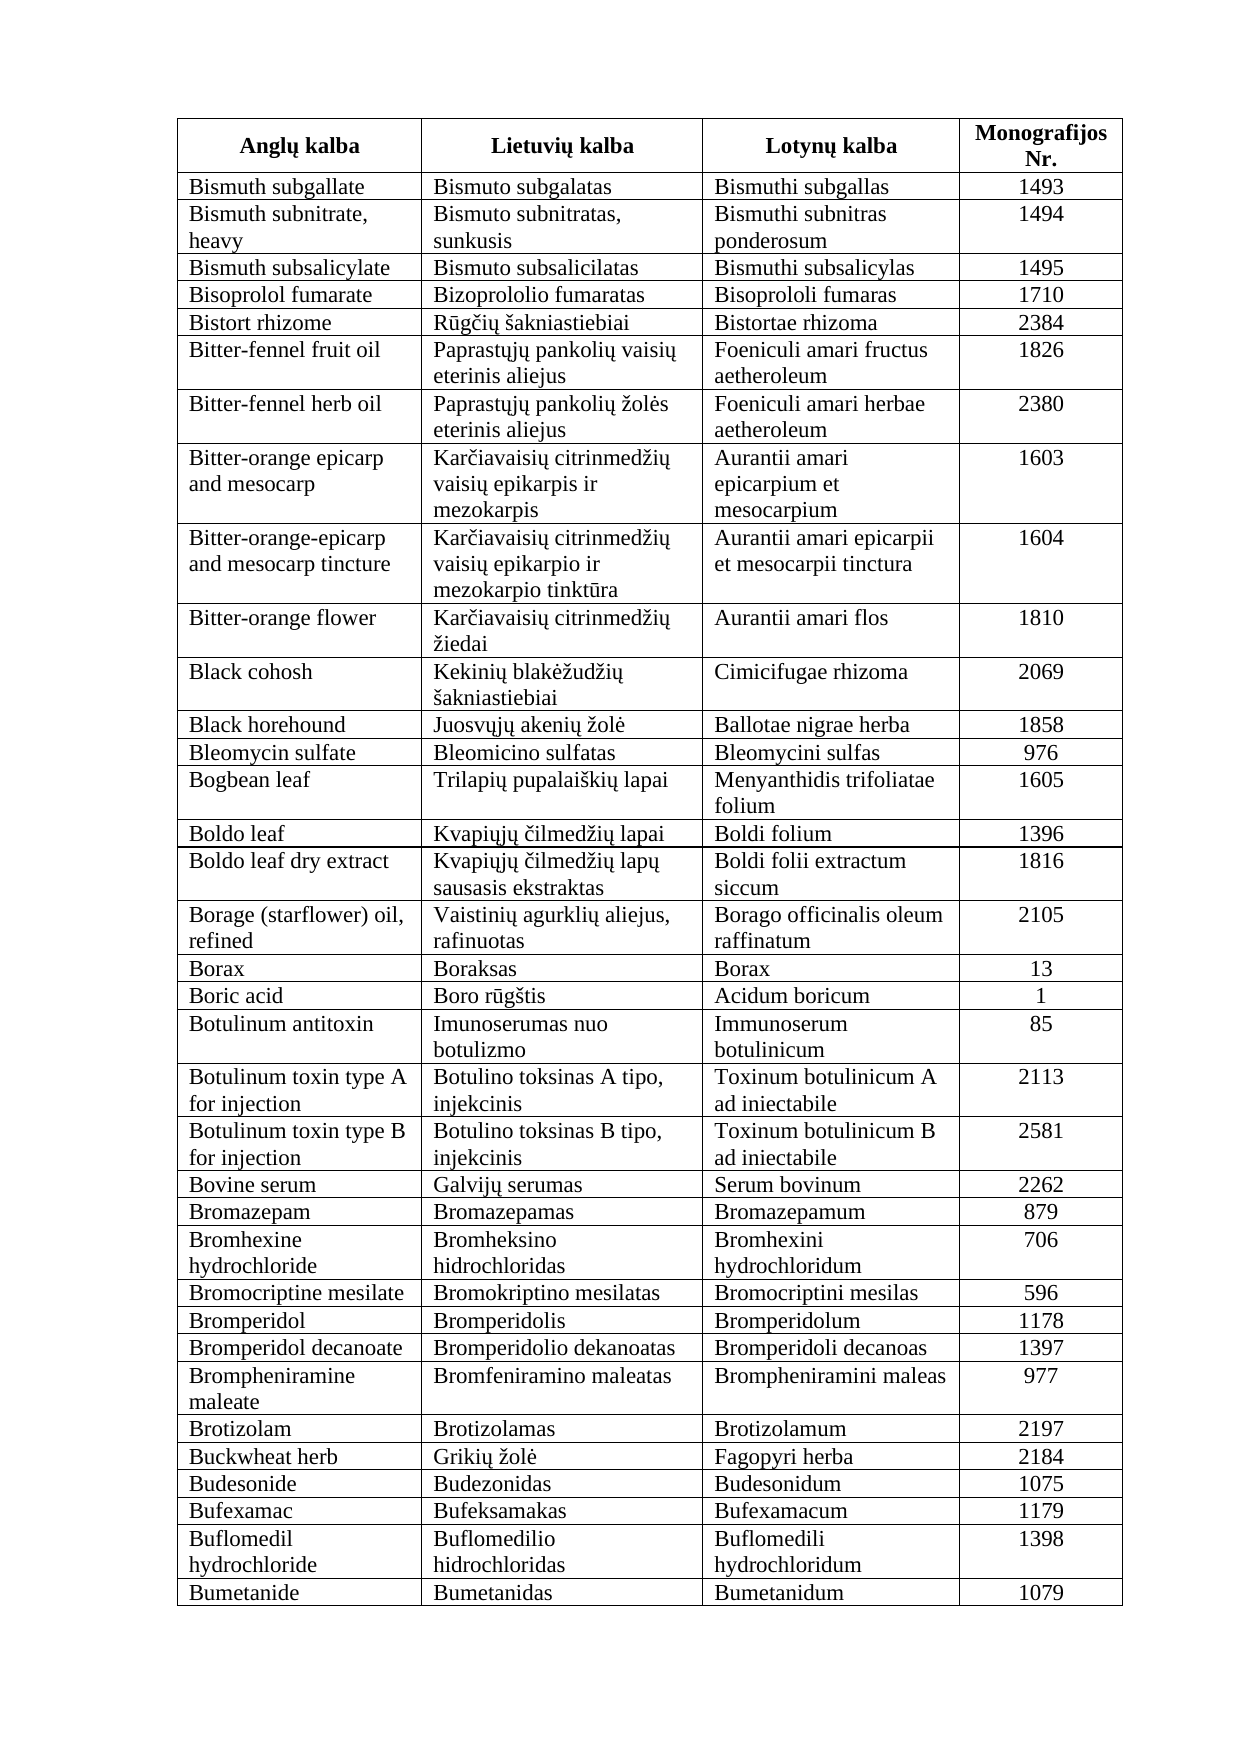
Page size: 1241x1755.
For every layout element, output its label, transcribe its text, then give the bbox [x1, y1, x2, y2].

table_cell Bromazepamas [422, 1198, 702, 1225]
table_cell Bromperidolum [703, 1307, 959, 1333]
table_cell Borago officinalis oleum raffinatum [703, 901, 959, 954]
table_cell Vaistinių agurklių aliejus, rafinuotas [422, 901, 702, 954]
table_cell Borax [178, 955, 421, 981]
table_cell 2380 [960, 390, 1122, 443]
table_cell Bufexamacum [703, 1498, 959, 1524]
table_header Lotynų kalba [703, 119, 959, 172]
table_cell Paprastųjų pankolių žolės eterinis aliejus [422, 390, 702, 443]
table_cell Bismuth subsalicylate [178, 254, 421, 280]
table_cell Bogbean leaf [178, 766, 421, 819]
table_cell Bitter-orange-epicarp and mesocarp tincture [178, 524, 421, 603]
table_cell Bismuto subsalicilatas [422, 254, 702, 280]
table_cell Foeniculi amari fructus aetheroleum [703, 336, 959, 389]
table_cell Kvapiųjų čilmedžių lapai [422, 820, 702, 846]
table_cell 1178 [960, 1307, 1122, 1333]
table_cell Trilapių pupalaiškių lapai [422, 766, 702, 819]
table_cell Imunoserumas nuo botulizmo [422, 1010, 702, 1062]
table_cell 1398 [960, 1525, 1122, 1578]
table_cell 1493 [960, 173, 1122, 199]
table_cell 13 [960, 955, 1122, 981]
table_cell Bleomycin sulfate [178, 739, 421, 765]
table_cell Bumetanidas [422, 1579, 702, 1605]
table_cell Cimicifugae rhizoma [703, 658, 959, 710]
table_cell 2581 [960, 1117, 1122, 1170]
table_cell Aurantii amari epicarpii et mesocarpii tinctura [703, 524, 959, 603]
table_cell Bumetanide [178, 1579, 421, 1605]
table_cell Bromokriptino mesilatas [422, 1280, 702, 1306]
table_cell Budesonide [178, 1470, 421, 1497]
table_cell Serum bovinum [703, 1171, 959, 1197]
table_cell Fagopyri herba [703, 1443, 959, 1469]
table_cell Bufexamac [178, 1498, 421, 1524]
table_cell 1604 [960, 524, 1122, 603]
table_cell Brotizolamas [422, 1415, 702, 1442]
table_cell Bromperidolio dekanoatas [422, 1334, 702, 1361]
table_cell Boric acid [178, 982, 421, 1009]
table_cell Botulino toksinas B tipo, injekcinis [422, 1117, 702, 1170]
table_cell Bromperidol decanoate [178, 1334, 421, 1361]
table_cell Buckwheat herb [178, 1443, 421, 1469]
table_cell Botulinum toxin type B for injection [178, 1117, 421, 1170]
table_cell Bromazepam [178, 1198, 421, 1225]
table_cell Black horehound [178, 711, 421, 738]
table_cell Boro rūgštis [422, 982, 702, 1009]
table_cell Bistort rhizome [178, 309, 421, 335]
table_cell Bitter-fennel fruit oil [178, 336, 421, 389]
table_cell Foeniculi amari herbae aetheroleum [703, 390, 959, 443]
table_cell Bisoprolol fumarate [178, 281, 421, 308]
table_cell Bufeksamakas [422, 1498, 702, 1524]
table_cell Buflomedilio hidrochloridas [422, 1525, 702, 1578]
table_cell Brotizolamum [703, 1415, 959, 1442]
table_cell Rūgčių šakniastiebiai [422, 309, 702, 335]
table_cell Brotizolam [178, 1415, 421, 1442]
table_cell 2384 [960, 309, 1122, 335]
table_header Monografijos Nr. [960, 119, 1122, 172]
table_cell 1816 [960, 848, 1122, 900]
table_cell 2184 [960, 1443, 1122, 1469]
table_cell Bumetanidum [703, 1579, 959, 1605]
table_cell Ballotae nigrae herba [703, 711, 959, 738]
table_cell Bisoprololi fumaras [703, 281, 959, 308]
table_cell 1494 [960, 200, 1122, 253]
table_cell Bitter-orange epicarp and mesocarp [178, 444, 421, 523]
table_cell 2105 [960, 901, 1122, 954]
table_cell 1603 [960, 444, 1122, 523]
table_cell Bismuto subgalatas [422, 173, 702, 199]
table_cell Immunoserum botulinicum [703, 1010, 959, 1062]
table_cell 1710 [960, 281, 1122, 308]
table_cell Aurantii amari epicarpium et mesocarpium [703, 444, 959, 523]
table_cell Bromazepamum [703, 1198, 959, 1225]
table_header Lietuvių kalba [422, 119, 702, 172]
table_cell 2197 [960, 1415, 1122, 1442]
table_cell Karčiavaisių citrinmedžių vaisių epikarpis ir mezokarpis [422, 444, 702, 523]
table_cell Bromperidolis [422, 1307, 702, 1333]
table_cell 85 [960, 1010, 1122, 1062]
table_cell Boraksas [422, 955, 702, 981]
table_cell Juosvųjų akenių žolė [422, 711, 702, 738]
table_cell 1810 [960, 604, 1122, 657]
table_cell Buflomedili hydrochloridum [703, 1525, 959, 1578]
table_cell Bizoprololio fumaratas [422, 281, 702, 308]
table_cell Galvijų serumas [422, 1171, 702, 1197]
table_cell Bismuto subnitratas, sunkusis [422, 200, 702, 253]
table_cell Bismuthi subgallas [703, 173, 959, 199]
table_cell 1605 [960, 766, 1122, 819]
table_cell 596 [960, 1280, 1122, 1306]
table_cell 706 [960, 1226, 1122, 1278]
table_cell Bismuthi subsalicylas [703, 254, 959, 280]
table_cell Borage (starflower) oil, refined [178, 901, 421, 954]
table_cell 1397 [960, 1334, 1122, 1361]
table_cell Boldi folii extractum siccum [703, 848, 959, 900]
table_cell Bromfeniramino maleatas [422, 1362, 702, 1414]
table_cell Botulino toksinas A tipo, injekcinis [422, 1064, 702, 1116]
table_cell 2262 [960, 1171, 1122, 1197]
table_cell Boldo leaf dry extract [178, 848, 421, 900]
table_cell Aurantii amari flos [703, 604, 959, 657]
table_cell Bromperidoli decanoas [703, 1334, 959, 1361]
table_cell 1075 [960, 1470, 1122, 1497]
table_cell Toxinum botulinicum A ad iniectabile [703, 1064, 959, 1116]
table_cell 1396 [960, 820, 1122, 846]
table_cell 879 [960, 1198, 1122, 1225]
table_cell Bromocriptini mesilas [703, 1280, 959, 1306]
table_cell Bismuth subgallate [178, 173, 421, 199]
table_cell Kvapiųjų čilmedžių lapų sausasis ekstraktas [422, 848, 702, 900]
table_cell Bromhexine hydrochloride [178, 1226, 421, 1278]
table_cell Acidum boricum [703, 982, 959, 1009]
table_cell Menyanthidis trifoliatae folium [703, 766, 959, 819]
table_cell Bistortae rhizoma [703, 309, 959, 335]
table_cell Bitter-orange flower [178, 604, 421, 657]
table_cell Botulinum antitoxin [178, 1010, 421, 1062]
table_cell 1 [960, 982, 1122, 1009]
table_header Anglų kalba [178, 119, 421, 172]
table_cell Bovine serum [178, 1171, 421, 1197]
table_cell 1826 [960, 336, 1122, 389]
table_cell Botulinum toxin type A for injection [178, 1064, 421, 1116]
table_cell Buflomedil hydrochloride [178, 1525, 421, 1578]
table_cell Bleomicino sulfatas [422, 739, 702, 765]
table_cell Borax [703, 955, 959, 981]
table_cell 2113 [960, 1064, 1122, 1116]
table_cell Paprastųjų pankolių vaisių eterinis aliejus [422, 336, 702, 389]
table_cell 976 [960, 739, 1122, 765]
table_cell Budesonidum [703, 1470, 959, 1497]
table_cell 1495 [960, 254, 1122, 280]
table_cell Boldo leaf [178, 820, 421, 846]
table_cell Boldi folium [703, 820, 959, 846]
table_cell Bromperidol [178, 1307, 421, 1333]
table_cell Bismuth subnitrate, heavy [178, 200, 421, 253]
table_cell Black cohosh [178, 658, 421, 710]
table_cell Bromheksino hidrochloridas [422, 1226, 702, 1278]
table_cell Karčiavaisių citrinmedžių žiedai [422, 604, 702, 657]
table_cell Kekinių blakėžudžių šakniastiebiai [422, 658, 702, 710]
table_cell Grikių žolė [422, 1443, 702, 1469]
table_cell 1858 [960, 711, 1122, 738]
table_cell 1079 [960, 1579, 1122, 1605]
table_cell Bismuthi subnitras ponderosum [703, 200, 959, 253]
table_cell Bromocriptine mesilate [178, 1280, 421, 1306]
table_cell Karčiavaisių citrinmedžių vaisių epikarpio ir mezokarpio tinktūra [422, 524, 702, 603]
table_cell Bleomycini sulfas [703, 739, 959, 765]
table_cell Brompheniramini maleas [703, 1362, 959, 1414]
table_cell 2069 [960, 658, 1122, 710]
table_cell Brompheniramine maleate [178, 1362, 421, 1414]
table_cell Bromhexini hydrochloridum [703, 1226, 959, 1278]
table_cell Bitter-fennel herb oil [178, 390, 421, 443]
table_cell Budezonidas [422, 1470, 702, 1497]
table_cell Toxinum botulinicum B ad iniectabile [703, 1117, 959, 1170]
table_cell 977 [960, 1362, 1122, 1414]
table_cell 1179 [960, 1498, 1122, 1524]
